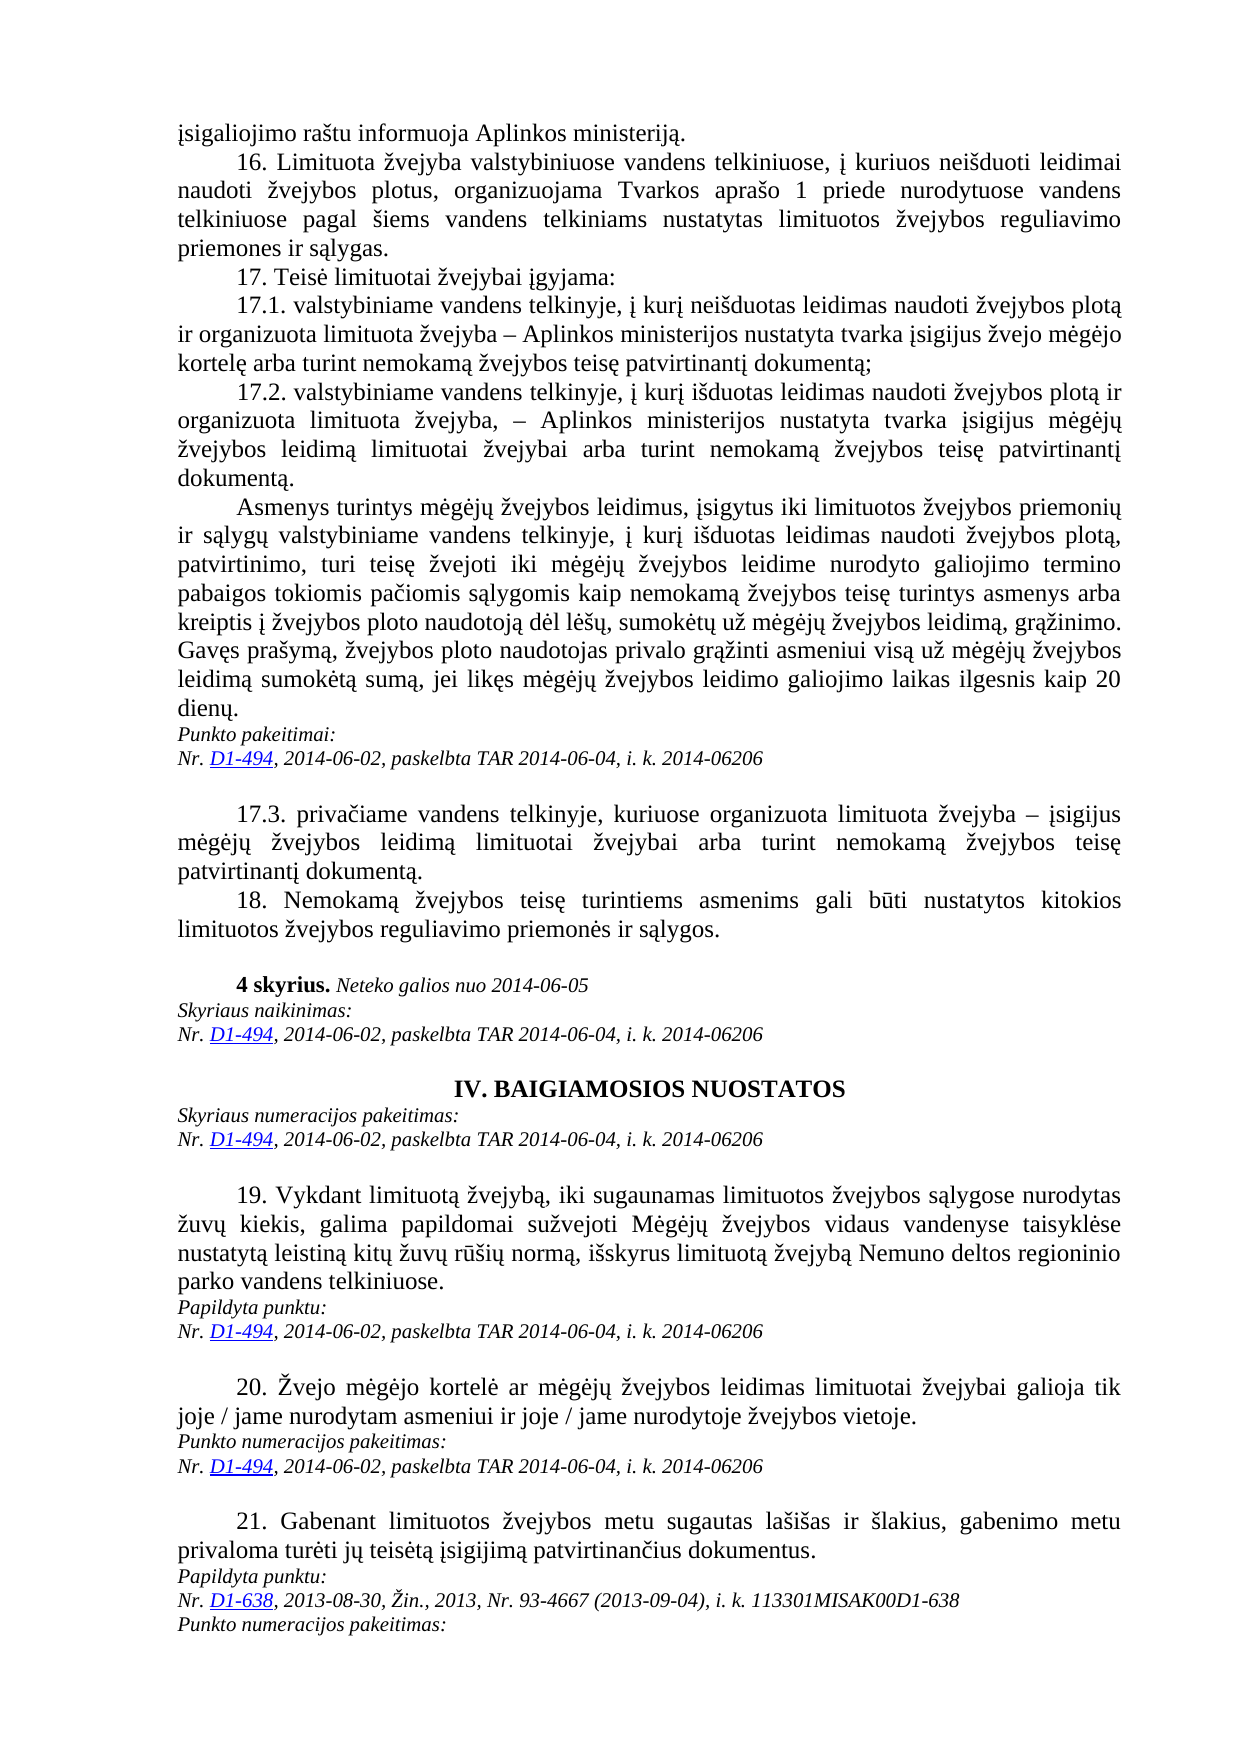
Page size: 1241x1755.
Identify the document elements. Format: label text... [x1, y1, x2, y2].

text Papildyta punktu: [177, 1295, 1122, 1319]
text 17.1. valstybiniame vandens telkinyje, į kurį neišduotas leidimas naudoti žvejybos plotą ir organizuota limituota žvejyba – Aplinkos ministerijos nustatyta tvarka įsigijus žvejo mėgėjo kortelę arba turint nemokamą žvejybos teisę patvirtinantį dokumentą; [177, 291, 1122, 377]
text 21. Gabenant limituotos žvejybos metu sugautas lašišas ir šlakius, gabenimo metu privaloma turėti jų teisėtą įsigijimą patvirtinančius dokumentus. [177, 1506, 1122, 1564]
text Nr. D1-494, 2014-06-02, paskelbta TAR 2014-06-04, i. k. 2014-06206 [177, 1319, 1122, 1343]
text 17. Teisė limituotai žvejybai įgyjama: [177, 262, 1122, 291]
text Nr. D1-494, 2014-06-02, paskelbta TAR 2014-06-04, i. k. 2014-06206 [177, 1453, 1122, 1478]
text Skyriaus numeracijos pakeitimas: [177, 1103, 1122, 1127]
text 17.3. privačiame vandens telkinyje, kuriuose organizuota limituota žvejyba – įsigijus mėgėjų žvejybos leidimą limituotai žvejybai arba turint nemokamą žvejybos teisę patvirtinantį dokumentą. [177, 799, 1122, 885]
text 4 skyrius. Neteko galios nuo 2014-06-05 [177, 971, 1122, 998]
text Punkto pakeitimai: [177, 722, 1122, 746]
text Nr. D1-494, 2014-06-02, paskelbta TAR 2014-06-04, i. k. 2014-06206 [177, 746, 1122, 770]
text įsigaliojimo raštu informuoja Aplinkos ministeriją. [177, 118, 1122, 147]
text 16. Limituota žvejyba valstybiniuose vandens telkiniuose, į kuriuos neišduoti leidimai naudoti žvejybos plotus, organizuojama Tvarkos aprašo 1 priede nurodytuose vandens telkiniuose pagal šiems vandens telkiniams nustatytas limituotos žvejybos reguliavimo priemones ir sąlygas. [177, 147, 1122, 262]
text 17.2. valstybiniame vandens telkinyje, į kurį išduotas leidimas naudoti žvejybos plotą ir organizuota limituota žvejyba, – Aplinkos ministerijos nustatyta tvarka įsigijus mėgėjų žvejybos leidimą limituotai žvejybai arba turint nemokamą žvejybos teisę patvirtinantį dokumentą. [177, 377, 1122, 492]
text Punkto numeracijos pakeitimas: [177, 1612, 1122, 1636]
text Papildyta punktu: [177, 1564, 1122, 1588]
text IV. BAIGIAMOSIOS NUOSTATOS [177, 1074, 1122, 1103]
text 19. Vykdant limituotą žvejybą, iki sugaunamas limituotos žvejybos sąlygose nurodytas žuvų kiekis, galima papildomai sužvejoti Mėgėjų žvejybos vidaus vandenyse taisyklėse nustatytą leistiną kitų žuvų rūšių normą, išskyrus limituotą žvejybą Nemuno deltos regioninio parko vandens telkiniuose. [177, 1180, 1122, 1295]
text Asmenys turintys mėgėjų žvejybos leidimus, įsigytus iki limituotos žvejybos priemonių ir sąlygų valstybiniame vandens telkinyje, į kurį išduotas leidimas naudoti žvejybos plotą, patvirtinimo, turi teisę žvejoti iki mėgėjų žvejybos leidime nurodyto galiojimo termino pabaigos tokiomis pačiomis sąlygomis kaip nemokamą žvejybos teisę turintys asmenys arba kreiptis į žvejybos ploto naudotoją dėl lėšų, sumokėtų už mėgėjų žvejybos leidimą, grąžinimo. Gavęs prašymą, žvejybos ploto naudotojas privalo grąžinti asmeniui visą už mėgėjų žvejybos leidimą sumokėtą sumą, jei likęs mėgėjų žvejybos leidimo galiojimo laikas ilgesnis kaip 20 dienų. [177, 492, 1122, 722]
text 20. Žvejo mėgėjo kortelė ar mėgėjų žvejybos leidimas limituotai žvejybai galioja tik joje / jame nurodytam asmeniui ir joje / jame nurodytoje žvejybos vietoje. [177, 1372, 1122, 1429]
text 18. Nemokamą žvejybos teisę turintiems asmenims gali būti nustatytos kitokios limituotos žvejybos reguliavimo priemonės ir sąlygos. [177, 885, 1122, 942]
text Punkto numeracijos pakeitimas: [177, 1429, 1122, 1453]
text Nr. D1-494, 2014-06-02, paskelbta TAR 2014-06-04, i. k. 2014-06206 [177, 1022, 1122, 1046]
text Skyriaus naikinimas: [177, 998, 1122, 1022]
text Nr. D1-638, 2013-08-30, Žin., 2013, Nr. 93-4667 (2013-09-04), i. k. 113301MISAK00D1-638 [177, 1588, 1122, 1612]
text Nr. D1-494, 2014-06-02, paskelbta TAR 2014-06-04, i. k. 2014-06206 [177, 1127, 1122, 1151]
